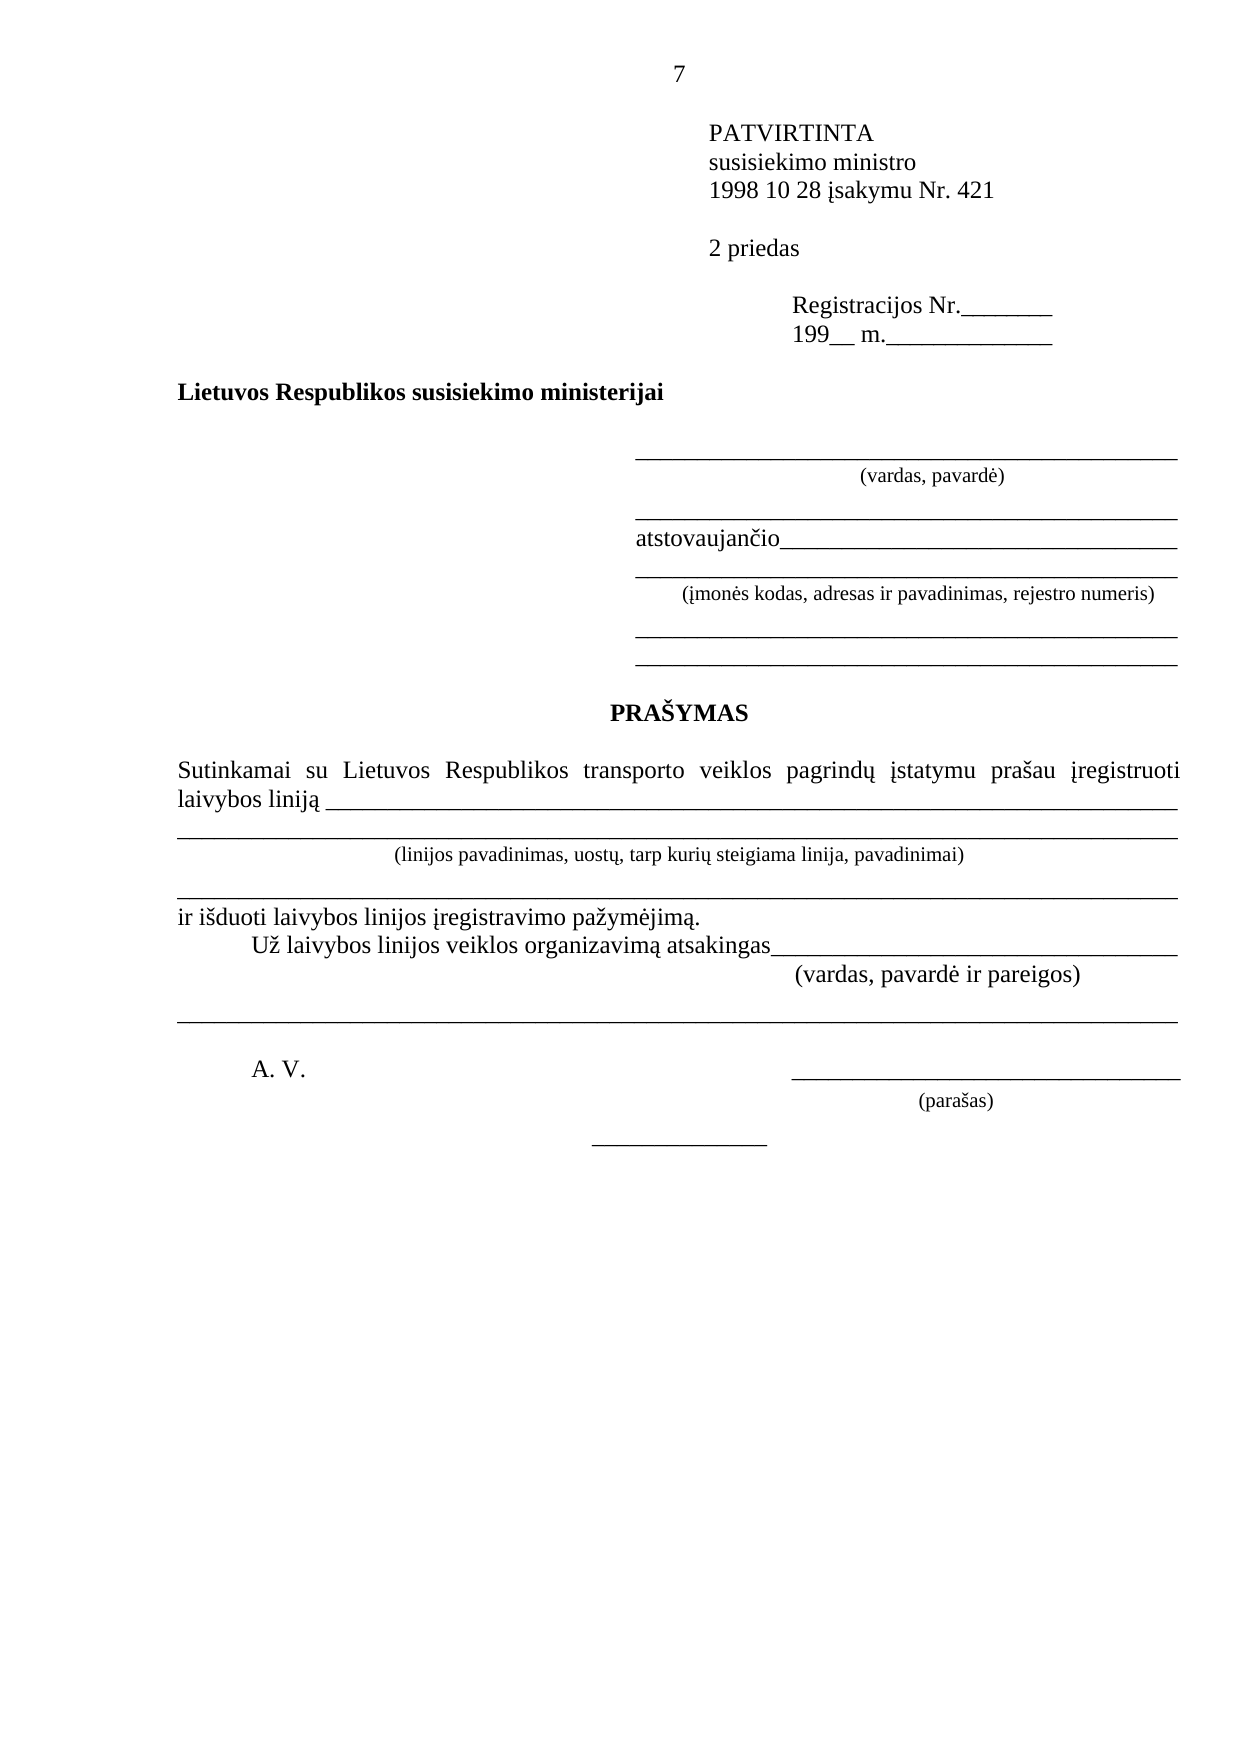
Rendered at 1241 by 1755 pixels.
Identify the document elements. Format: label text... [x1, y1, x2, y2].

text ______________ [177, 1120, 1181, 1149]
text Sutinkamai su Lietuvos Respublikos transporto veiklos pagrindų įstatymu prašau įregistruoti laivybos liniją [177, 756, 1181, 813]
text 1998 10 28 įsakymu Nr. 421 [177, 176, 1181, 204]
text PATVIRTINTA [709, 118, 1181, 147]
text (vardas, pavardė ir pareigos) [177, 959, 1181, 997]
text 199__ m. [177, 319, 1181, 348]
text (įmonės kodas, adresas ir pavadinimas, rejestro numeris) [177, 581, 1181, 612]
text PRAŠYMAS [177, 698, 1181, 727]
text atstovaujančio [177, 523, 1181, 552]
text susisiekimo ministro [177, 147, 1181, 176]
text 2 priedas [177, 233, 1181, 262]
text A. V. [177, 1054, 1181, 1083]
text Už laivybos linijos veiklos organizavimą atsakingas [177, 931, 1181, 959]
text (vardas, pavardė) [177, 463, 1181, 494]
text Registracijos Nr. [177, 291, 1181, 319]
text ir išduoti laivybos linijos įregistravimo pažymėjimą. [177, 902, 1181, 931]
text (linijos pavadinimas, uostų, tarp kurių steigiama linija, pavadinimai) [177, 842, 1181, 873]
text Lietuvos Respublikos susisiekimo ministerijai [177, 377, 1181, 406]
text (parašas) [177, 1083, 1181, 1120]
